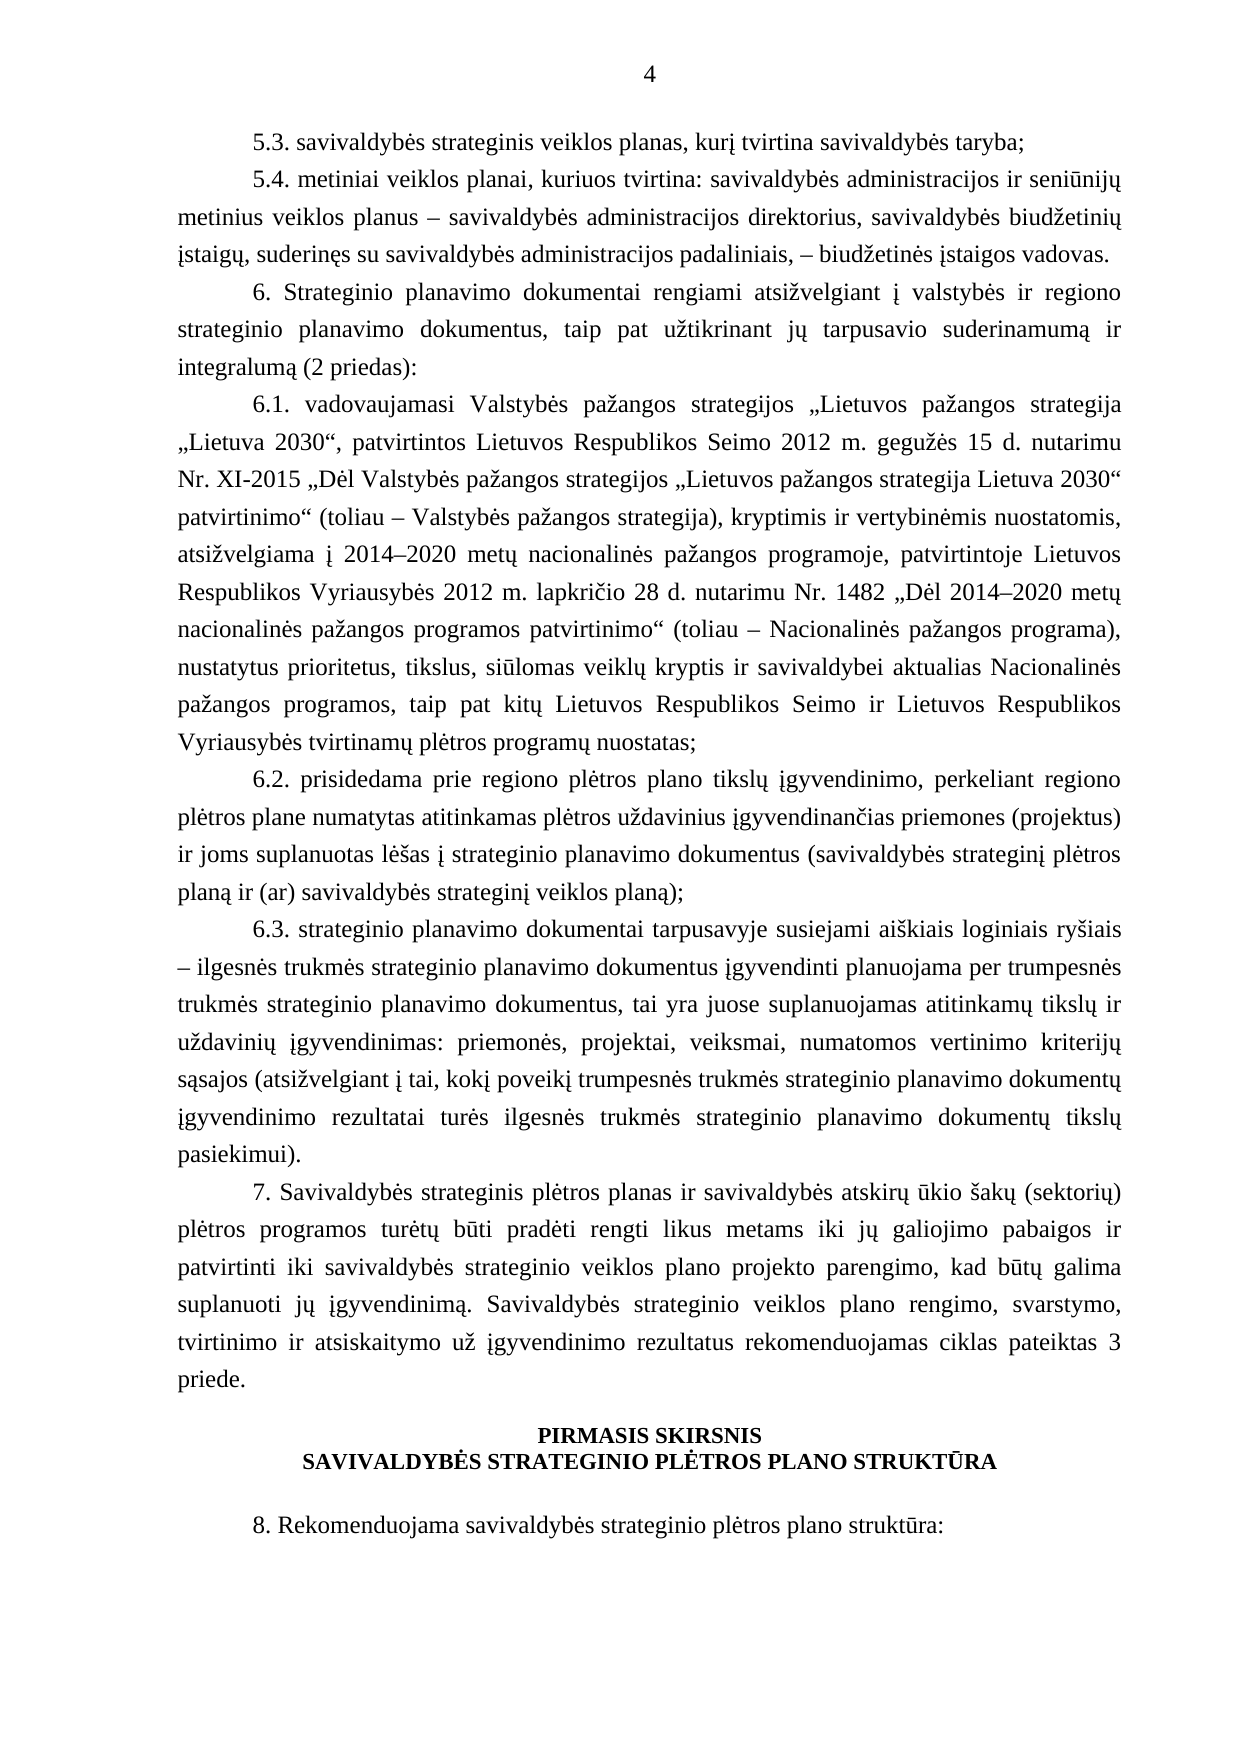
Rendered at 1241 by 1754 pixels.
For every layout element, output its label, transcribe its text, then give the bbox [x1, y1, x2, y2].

text PIRMASIS SKIRSNIS [177, 1422, 1122, 1448]
text 5.3. savivaldybės strateginis veiklos planas, kurį tvirtina savivaldybės taryba; [177, 118, 1122, 156]
text SAVIVALDYBĖS STRATEGINIO PLĖTROS PLANO STRUKTŪRA [177, 1448, 1122, 1474]
text 6.1. vadovaujamasi Valstybės pažangos strategijos „Lietuvos pažangos strategija „Lietuva 2030“, patvirtintos Lietuvos Respublikos Seimo 2012 m. gegužės 15 d. nutarimu Nr. XI-2015 „Dėl Valstybės pažangos strategijos „Lietuvos pažangos strategija Lietuva 2030“ patvirtinimo“ (toliau – Valstybės pažangos strategija), kryptimis ir vertybinėmis nuostatomis, atsižvelgiama į 2014–2020 metų nacionalinės pažangos programoje, patvirtintoje Lietuvos Respublikos Vyriausybės 2012 m. lapkričio 28 d. nutarimu Nr. 1482 „Dėl 2014–2020 metų nacionalinės pažangos programos patvirtinimo“ (toliau – Nacionalinės pažangos programa), nustatytus prioritetus, tikslus, siūlomas veiklų kryptis ir savivaldybei aktualias Nacionalinės pažangos programos, taip pat kitų Lietuvos Respublikos Seimo ir Lietuvos Respublikos Vyriausybės tvirtinamų plėtros programų nuostatas; [177, 381, 1122, 756]
text 6.2. prisidedama prie regiono plėtros plano tikslų įgyvendinimo, perkeliant regiono plėtros plane numatytas atitinkamas plėtros uždavinius įgyvendinančias priemones (projektus) ir joms suplanuotas lėšas į strateginio planavimo dokumentus (savivaldybės strateginį plėtros planą ir (ar) savivaldybės strateginį veiklos planą); [177, 756, 1122, 906]
text 7. Savivaldybės strateginis plėtros planas ir savivaldybės atskirų ūkio šakų (sektorių) plėtros programos turėtų būti pradėti rengti likus metams iki jų galiojimo pabaigos ir patvirtinti iki savivaldybės strateginio veiklos plano projekto parengimo, kad būtų galima suplanuoti jų įgyvendinimą. Savivaldybės strateginio veiklos plano rengimo, svarstymo, tvirtinimo ir atsiskaitymo už įgyvendinimo rezultatus rekomenduojamas ciklas pateiktas 3 priede. [177, 1168, 1122, 1393]
text 8. Rekomenduojama savivaldybės strateginio plėtros plano struktūra: [177, 1501, 1122, 1538]
text 6. Strateginio planavimo dokumentai rengiami atsižvelgiant į valstybės ir regiono strateginio planavimo dokumentus, taip pat užtikrinant jų tarpusavio suderinamumą ir integralumą (2 priedas): [177, 268, 1122, 381]
text 5.4. metiniai veiklos planai, kuriuos tvirtina: savivaldybės administracijos ir seniūnijų metinius veiklos planus – savivaldybės administracijos direktorius, savivaldybės biudžetinių įstaigų, suderinęs su savivaldybės administracijos padaliniais, – biudžetinės įstaigos vadovas. [177, 156, 1122, 268]
text 6.3. strateginio planavimo dokumentai tarpusavyje susiejami aiškiais loginiais ryšiais – ilgesnės trukmės strateginio planavimo dokumentus įgyvendinti planuojama per trumpesnės trukmės strateginio planavimo dokumentus, tai yra juose suplanuojamas atitinkamų tikslų ir uždavinių įgyvendinimas: priemonės, projektai, veiksmai, numatomos vertinimo kriterijų sąsajos (atsižvelgiant į tai, kokį poveikį trumpesnės trukmės strateginio planavimo dokumentų įgyvendinimo rezultatai turės ilgesnės trukmės strateginio planavimo dokumentų tikslų pasiekimui). [177, 906, 1122, 1168]
